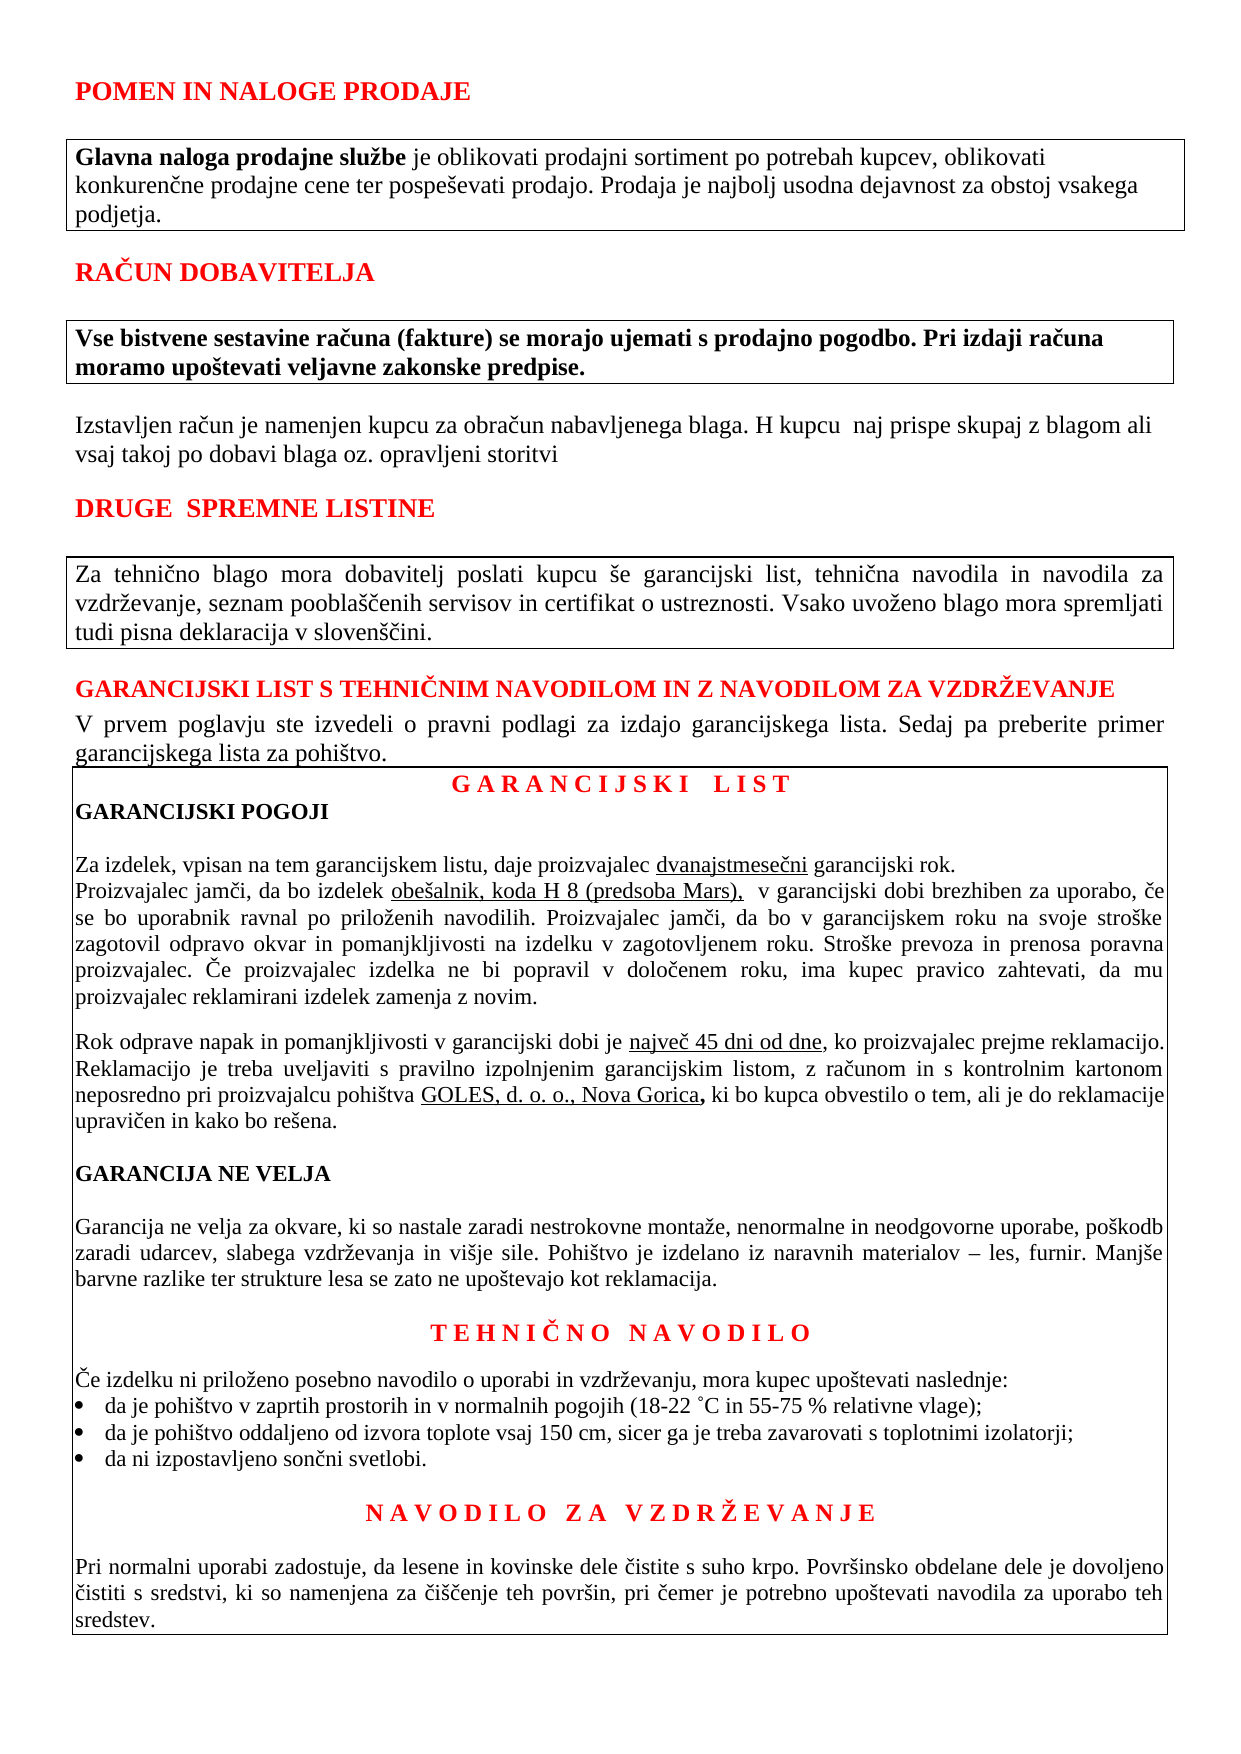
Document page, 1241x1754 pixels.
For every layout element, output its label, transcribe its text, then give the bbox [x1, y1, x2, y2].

subtitle GARANCIJSKI LIST S TEHNIČNIM NAVODILOM IN Z NAVODILOM ZA VZDRŽEVANJE [75, 674, 1165, 703]
subtitle RAČUN DOBAVITELJA [75, 256, 1165, 287]
text Rok odprave napak in pomanjkljivosti v garancijski dobi je največ 45 dni od dne, ko proizvajalec prejme reklamacijo. Reklamacijo je treba uveljaviti s pravilno izpolnjenim garancijskim listom, z računom in s kontrolnim kartonom neposredno pri proizvajalcu pohištva GOLES, d. o. o., Nova Gorica, ki bo kupca obvestilo o tem, ali je do reklamacije upravičen in kako bo rešena. [75, 1028, 1165, 1134]
list da ni izpostavljeno sončni svetlobi. [75, 1445, 1165, 1471]
text Vse bistvene sestavine računa (fakture) se morajo ujemati s prodajno pogodbo. Pri izdaji računa moramo upoštevati veljavne zakonske predpise. [67, 321, 1173, 383]
list da je pohištvo v zaprtih prostorih in v normalnih pogojih (18-22 ˚C in 55-75 % relativne vlage); [75, 1392, 1165, 1419]
text Za tehnično blago mora dobavitelj poslati kupcu še garancijski list, tehnična navodila in navodila za vzdrževanje, seznam pooblaščenih servisov in certifikat o ustreznosti. Vsako uvoženo blago mora spremljati tudi pisna deklaracija v slovenščini. [67, 558, 1173, 648]
text GARANCIJSKI POGOJI [75, 798, 1165, 824]
text Glavna naloga prodajne službe je oblikovati prodajni sortiment po potrebah kupcev, oblikovati konkurenčne prodajne cene ter pospeševati prodajo. Prodaja je najbolj usodna dejavnost za obstoj vsakega podjetja. [67, 140, 1184, 230]
text Za izdelek, vpisan na tem garancijskem listu, daje proizvajalec dvanajstmesečni garancijski rok. [75, 851, 1165, 877]
text T E H N I Č N O N A V O D I L O [75, 1318, 1165, 1347]
text GARANCIJA NE VELJA [75, 1160, 1165, 1186]
text N A V O D I L O Z A V Z D R Ž E V A N J E [75, 1498, 1165, 1527]
text Proizvajalec jamči, da bo izdelek obešalnik, koda H 8 (predsoba Mars), v garancijski dobi brezhiben za uporabo, če se bo uporabnik ravnal po priloženih navodilih. Proizvajalec jamči, da bo v garancijskem roku na svoje stroške zagotovil odpravo okvar in pomanjkljivosti na izdelku v zagotovljenem roku. Stroške prevoza in prenosa poravna proizvajalec. Če proizvajalec izdelka ne bi popravil v določenem roku, ima kupec pravico zahtevati, da mu proizvajalec reklamirani izdelek zamenja z novim. [75, 877, 1165, 1009]
text Če izdelku ni priloženo posebno navodilo o uporabi in vzdrževanju, mora kupec upoštevati naslednje: [75, 1366, 1165, 1392]
text Izstavljen račun je namenjen kupcu za obračun nabavljenega blaga. H kupcu naj prispe skupaj z blagom ali vsaj takoj po dobavi blaga oz. opravljeni storitvi [75, 410, 1165, 468]
text V prvem poglavju ste izvedeli o pravni podlagi za izdajo garancijskega lista. Sedaj pa preberite primer garancijskega lista za pohištvo. [75, 709, 1165, 766]
text Pri normalni uporabi zadostuje, da lesene in kovinske dele čistite s suho krpo. Površinsko obdelane dele je dovoljeno čistiti s sredstvi, ki so namenjena za čiščenje teh površin, pri čemer je potrebno upoštevati navodila za uporabo teh sredstev. [73, 1550, 1167, 1634]
subtitle POMEN IN NALOGE PRODAJE [75, 75, 1165, 106]
subtitle DRUGE SPREMNE LISTINE [75, 493, 1165, 524]
list da je pohištvo oddaljeno od izvora toplote vsaj 150 cm, sicer ga je treba zavarovati s toplotnimi izolatorji; [75, 1419, 1165, 1445]
text G A R A N C I J S K I L I S T [73, 768, 1167, 798]
text Garancija ne velja za okvare, ki so nastale zaradi nestrokovne montaže, nenormalne in neodgovorne uporabe, poškodb zaradi udarcev, slabega vzdrževanja in višje sile. Pohištvo je izdelano iz naravnih materialov – les, furnir. Manjše barvne razlike ter strukture lesa se zato ne upoštevajo kot reklamacija. [75, 1213, 1165, 1292]
